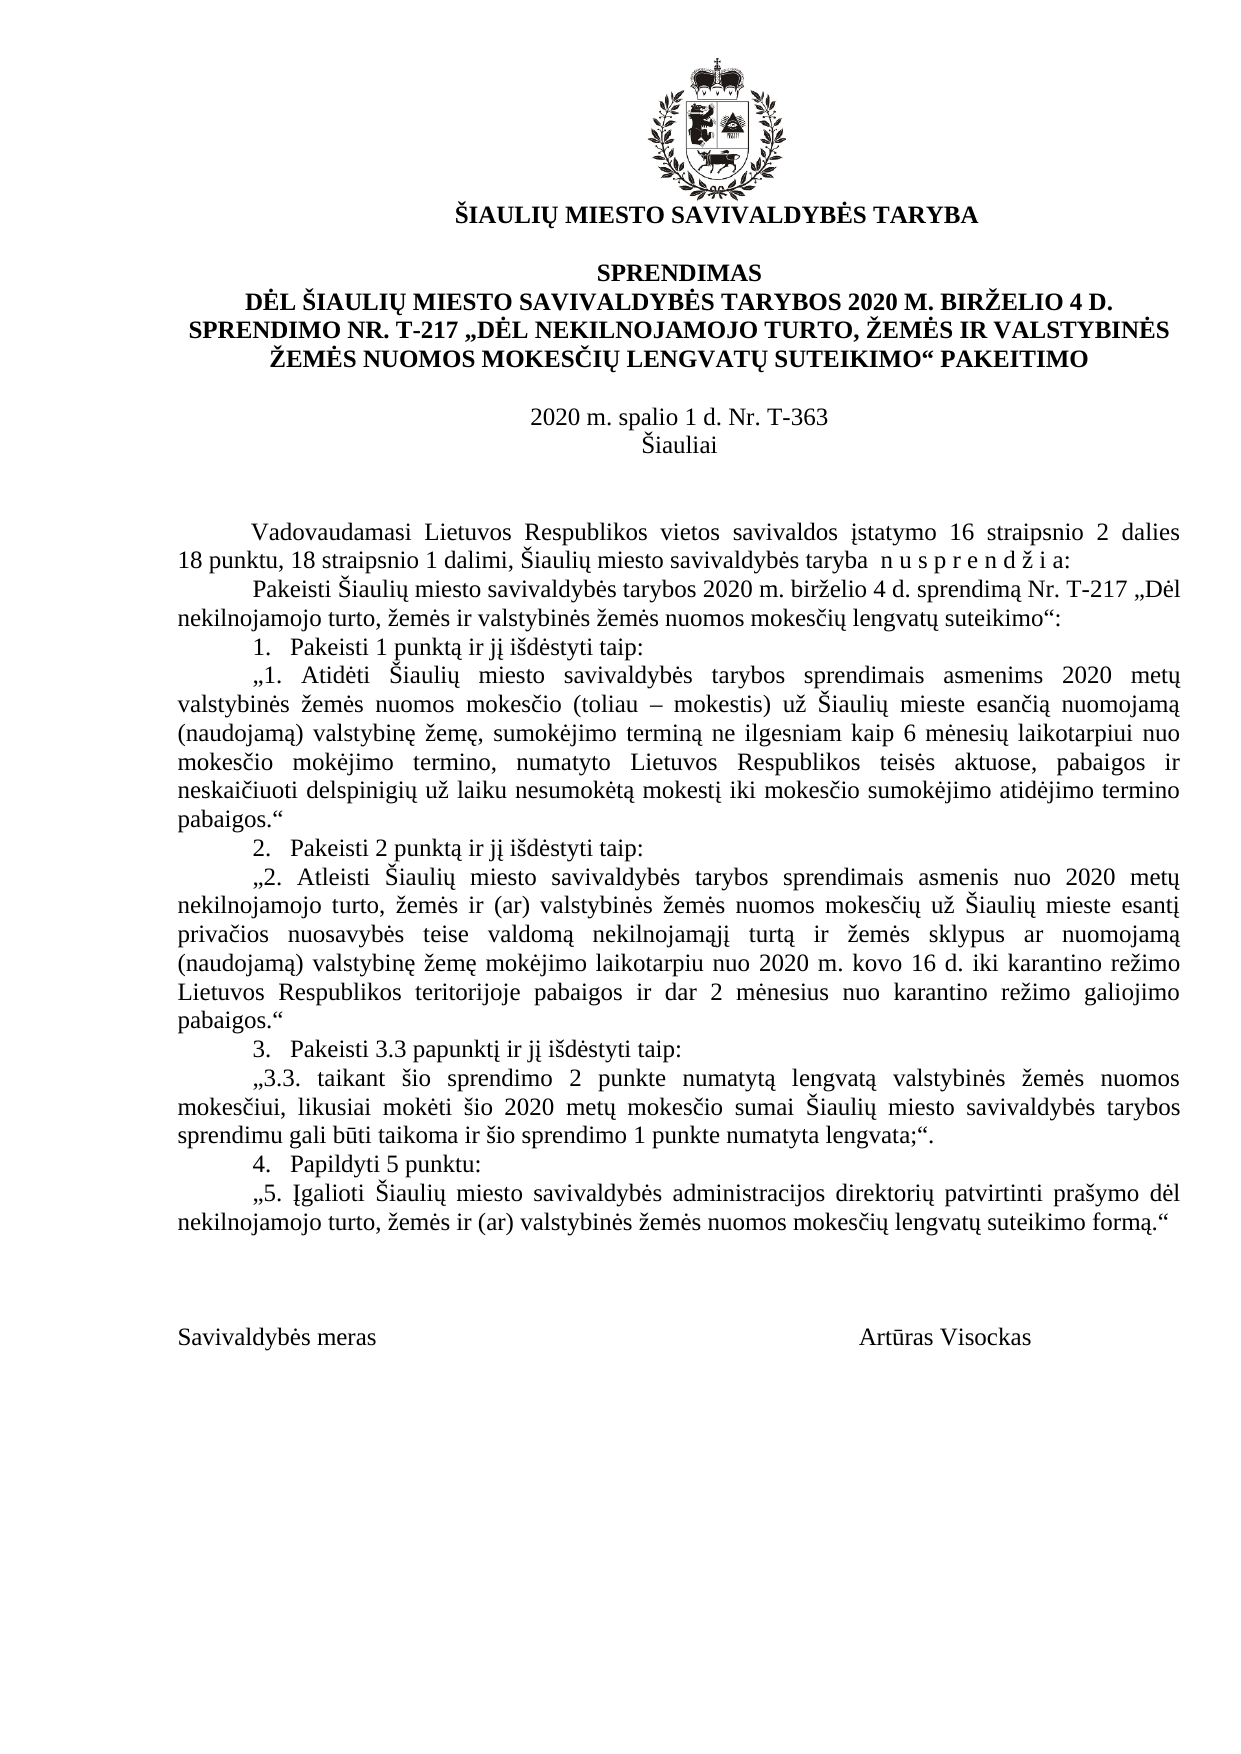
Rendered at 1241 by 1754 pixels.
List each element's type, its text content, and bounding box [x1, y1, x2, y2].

text Savivaldybės meras Artūras Visockas [177, 1322, 1181, 1351]
text 1. Pakeisti 1 punktą ir jį išdėstyti taip: [252, 632, 1181, 661]
text ŠIAULIŲ MIESTO SAVIVALDYBĖS TARYBA [177, 201, 1181, 229]
text „5. Įgalioti Šiaulių miesto savivaldybės administracijos direktorių patvirtinti prašymo dėl nekilnojamojo turto, žemės ir (ar) valstybinės žemės nuomos mokesčių lengvatų suteikimo formą.“ [177, 1178, 1181, 1236]
text DĖL ŠIAULIŲ MIESTO SAVIVALDYBĖS TARYBOS 2020 M. BIRŽELIO 4 D. SPRENDIMO NR. T-217 „DĖL NEKILNOJAMOJO TURTO, ŽEMĖS IR VALSTYBINĖS ŽEMĖS NUOMOS MOKESČIŲ LENGVATŲ SUTEIKIMO“ PAKEITIMO [177, 287, 1181, 373]
text „1. Atidėti Šiaulių miesto savivaldybės tarybos sprendimais asmenims 2020 metų valstybinės žemės nuomos mokesčio (toliau – mokestis) už Šiaulių mieste esančią nuomojamą (naudojamą) valstybinę žemę, sumokėjimo terminą ne ilgesniam kaip 6 mėnesių laikotarpiui nuo mokesčio mokėjimo termino, numatyto Lietuvos Respublikos teisės aktuose, pabaigos ir neskaičiuoti delspinigių už laiku nesumokėtą mokestį iki mokesčio sumokėjimo atidėjimo termino pabaigos.“ [177, 661, 1181, 833]
text „3.3. taikant šio sprendimo 2 punkte numatytą lengvatą valstybinės žemės nuomos mokesčiui, likusiai mokėti šio 2020 metų mokesčio sumai Šiaulių miesto savivaldybės tarybos sprendimu gali būti taikoma ir šio sprendimo 1 punkte numatyta lengvata;“. [177, 1063, 1181, 1149]
text Vadovaudamasi Lietuvos Respublikos vietos savivaldos įstatymo 16 straipsnio 2 dalies 18 punktu, 18 straipsnio 1 dalimi, Šiaulių miesto savivaldybės taryba n u s p r e n d ž i a: [177, 517, 1181, 574]
text 3. Pakeisti 3.3 papunktį ir jį išdėstyti taip: [252, 1034, 1181, 1063]
text „2. Atleisti Šiaulių miesto savivaldybės tarybos sprendimais asmenis nuo 2020 metų nekilnojamojo turto, žemės ir (ar) valstybinės žemės nuomos mokesčių už Šiaulių mieste esantį privačios nuosavybės teise valdomą nekilnojamąjį turtą ir žemės sklypus ar nuomojamą (naudojamą) valstybinę žemę mokėjimo laikotarpiu nuo 2020 m. kovo 16 d. iki karantino režimo Lietuvos Respublikos teritorijoje pabaigos ir dar 2 mėnesius nuo karantino režimo galiojimo pabaigos.“ [177, 862, 1181, 1034]
text 2. Pakeisti 2 punktą ir jį išdėstyti taip: [252, 833, 1181, 862]
text 2020 m. spalio 1 d. Nr. T-363 [177, 402, 1181, 431]
text Pakeisti Šiaulių miesto savivaldybės tarybos 2020 m. birželio 4 d. sprendimą Nr. T-217 „Dėl nekilnojamojo turto, žemės ir valstybinės žemės nuomos mokesčių lengvatų suteikimo“: [177, 574, 1181, 632]
text SPRENDIMAS [177, 258, 1181, 287]
text Šiauliai [177, 431, 1181, 459]
text 4. Papildyti 5 punktu: [252, 1149, 1181, 1178]
